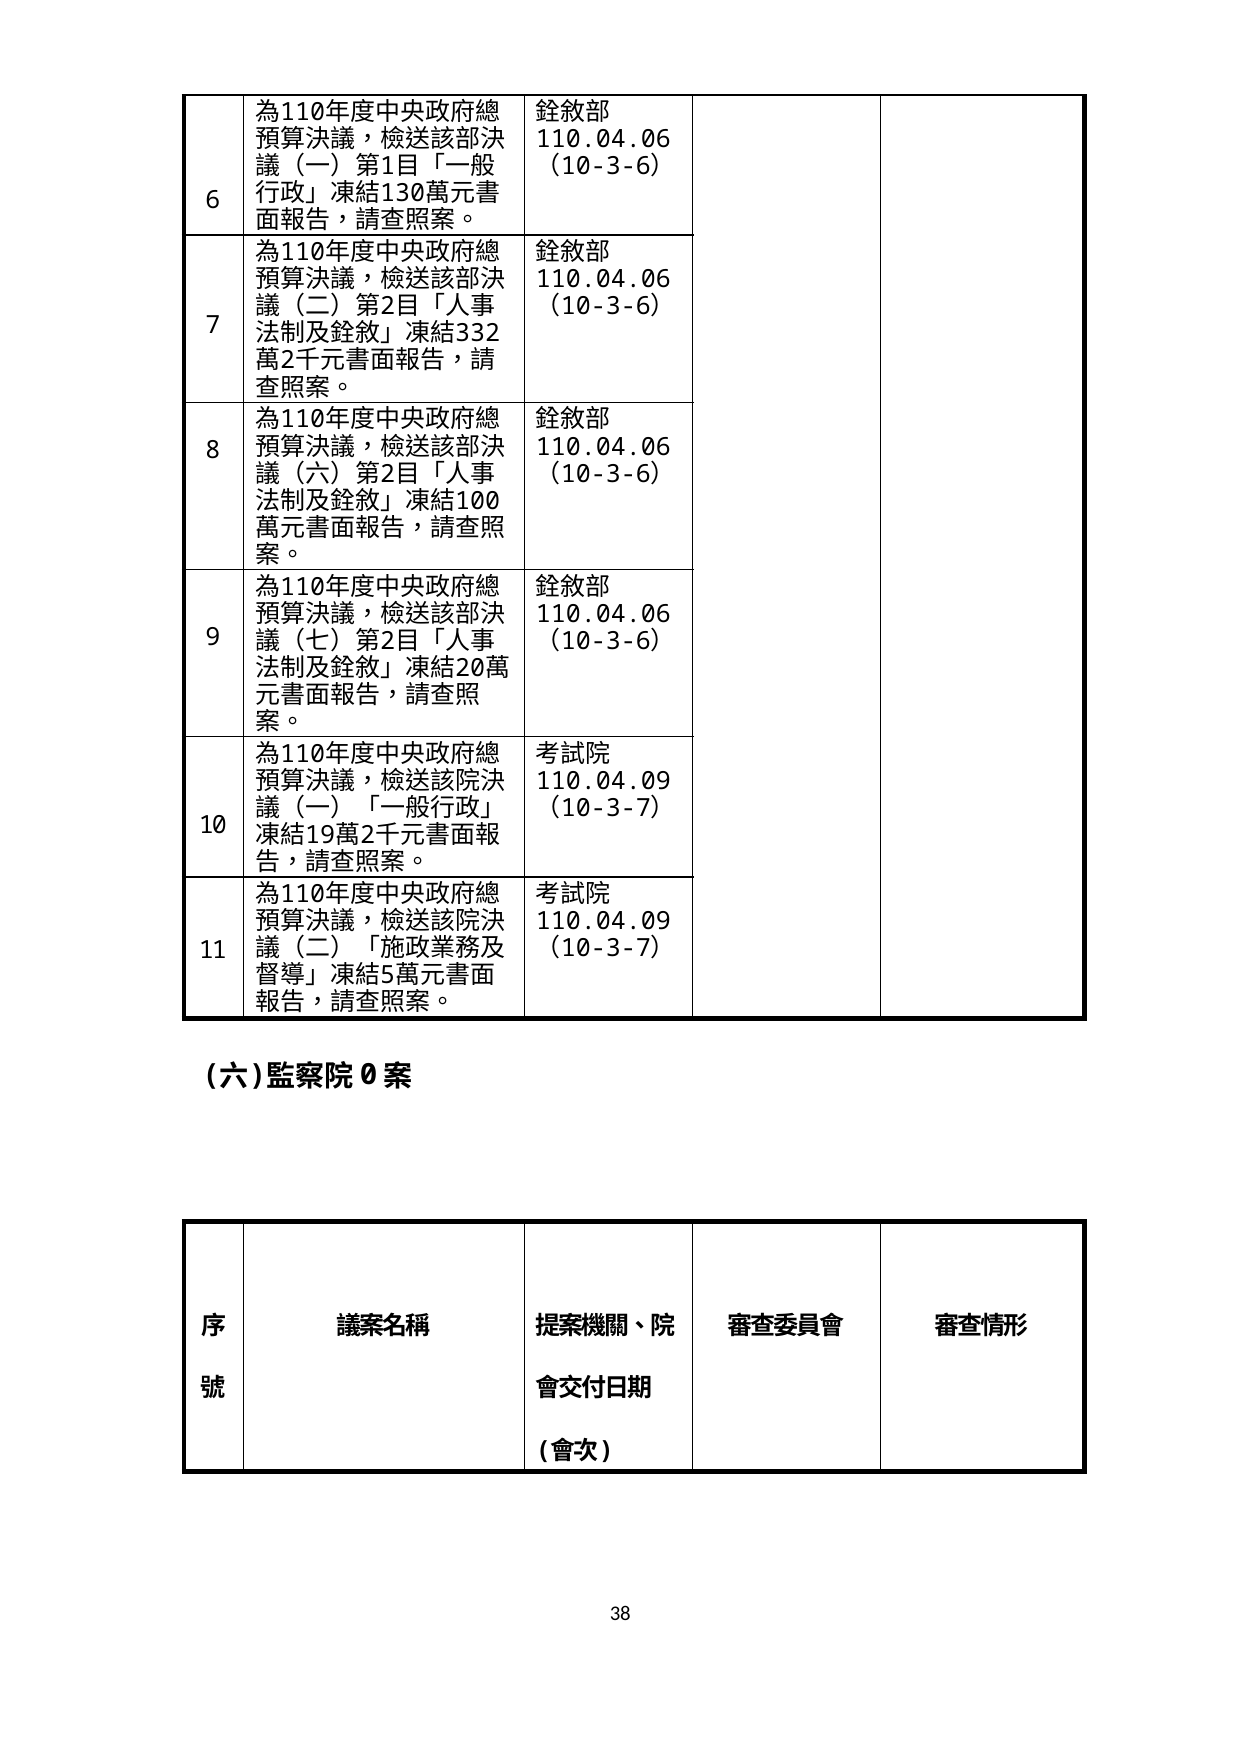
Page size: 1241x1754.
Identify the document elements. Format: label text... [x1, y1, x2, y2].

table_cell 8 [186, 403, 243, 569]
table_header 提案機關、院會交付日期 (會次) [525, 1224, 692, 1469]
subtitle (六)監察院0案 [187, 1032, 1053, 1094]
table_cell 為110年度中央政府總預算決議，檢送該部決議（六）第2目「人事法制及銓敘」凍結100萬元書面報告，請查照案。 [244, 403, 524, 569]
table_cell 考試院 110.04.09 （10-3-7） [525, 737, 692, 876]
table_cell 銓敘部 110.04.06 （10-3-6） [525, 236, 692, 401]
table_header 議案名稱 [244, 1224, 524, 1469]
table_cell 為110年度中央政府總預算決議，檢送該院決議（二）「施政業務及督導」凍結5萬元書面報告，請查照案。 [244, 878, 524, 1016]
table_header 審查情形 [881, 1224, 1082, 1469]
table_cell [881, 96, 1082, 1016]
table_cell 11 [186, 878, 243, 1016]
table_cell 10 [186, 737, 243, 876]
table_cell 7 [186, 236, 243, 401]
table_cell 為110年度中央政府總預算決議，檢送該院決議（一）「一般行政」凍結19萬2千元書面報告，請查照案。 [244, 737, 524, 876]
table_cell 9 [186, 570, 243, 736]
table_cell 為110年度中央政府總預算決議，檢送該部決議（一）第1目「一般行政」凍結130萬元書面報告，請查照案。 [244, 96, 524, 234]
table_header 審查委員會 [693, 1224, 880, 1469]
table_cell 銓敘部 110.04.06 （10-3-6） [525, 570, 692, 736]
table_cell 考試院 110.04.09 （10-3-7） [525, 878, 692, 1016]
table_cell 為110年度中央政府總預算決議，檢送該部決議（七）第2目「人事法制及銓敘」凍結20萬元書面報告，請查照案。 [244, 570, 524, 736]
table_cell 為110年度中央政府總預算決議，檢送該部決議（二）第2目「人事法制及銓敘」凍結332萬2千元書面報告，請查照案。 [244, 236, 524, 401]
table_cell 銓敘部 110.04.06 （10-3-6） [525, 403, 692, 569]
table_header 序號 [186, 1224, 243, 1469]
table_cell 銓敘部 110.04.06 （10-3-6） [525, 96, 692, 234]
table_cell 6 [186, 96, 243, 234]
table_cell [693, 96, 880, 1016]
